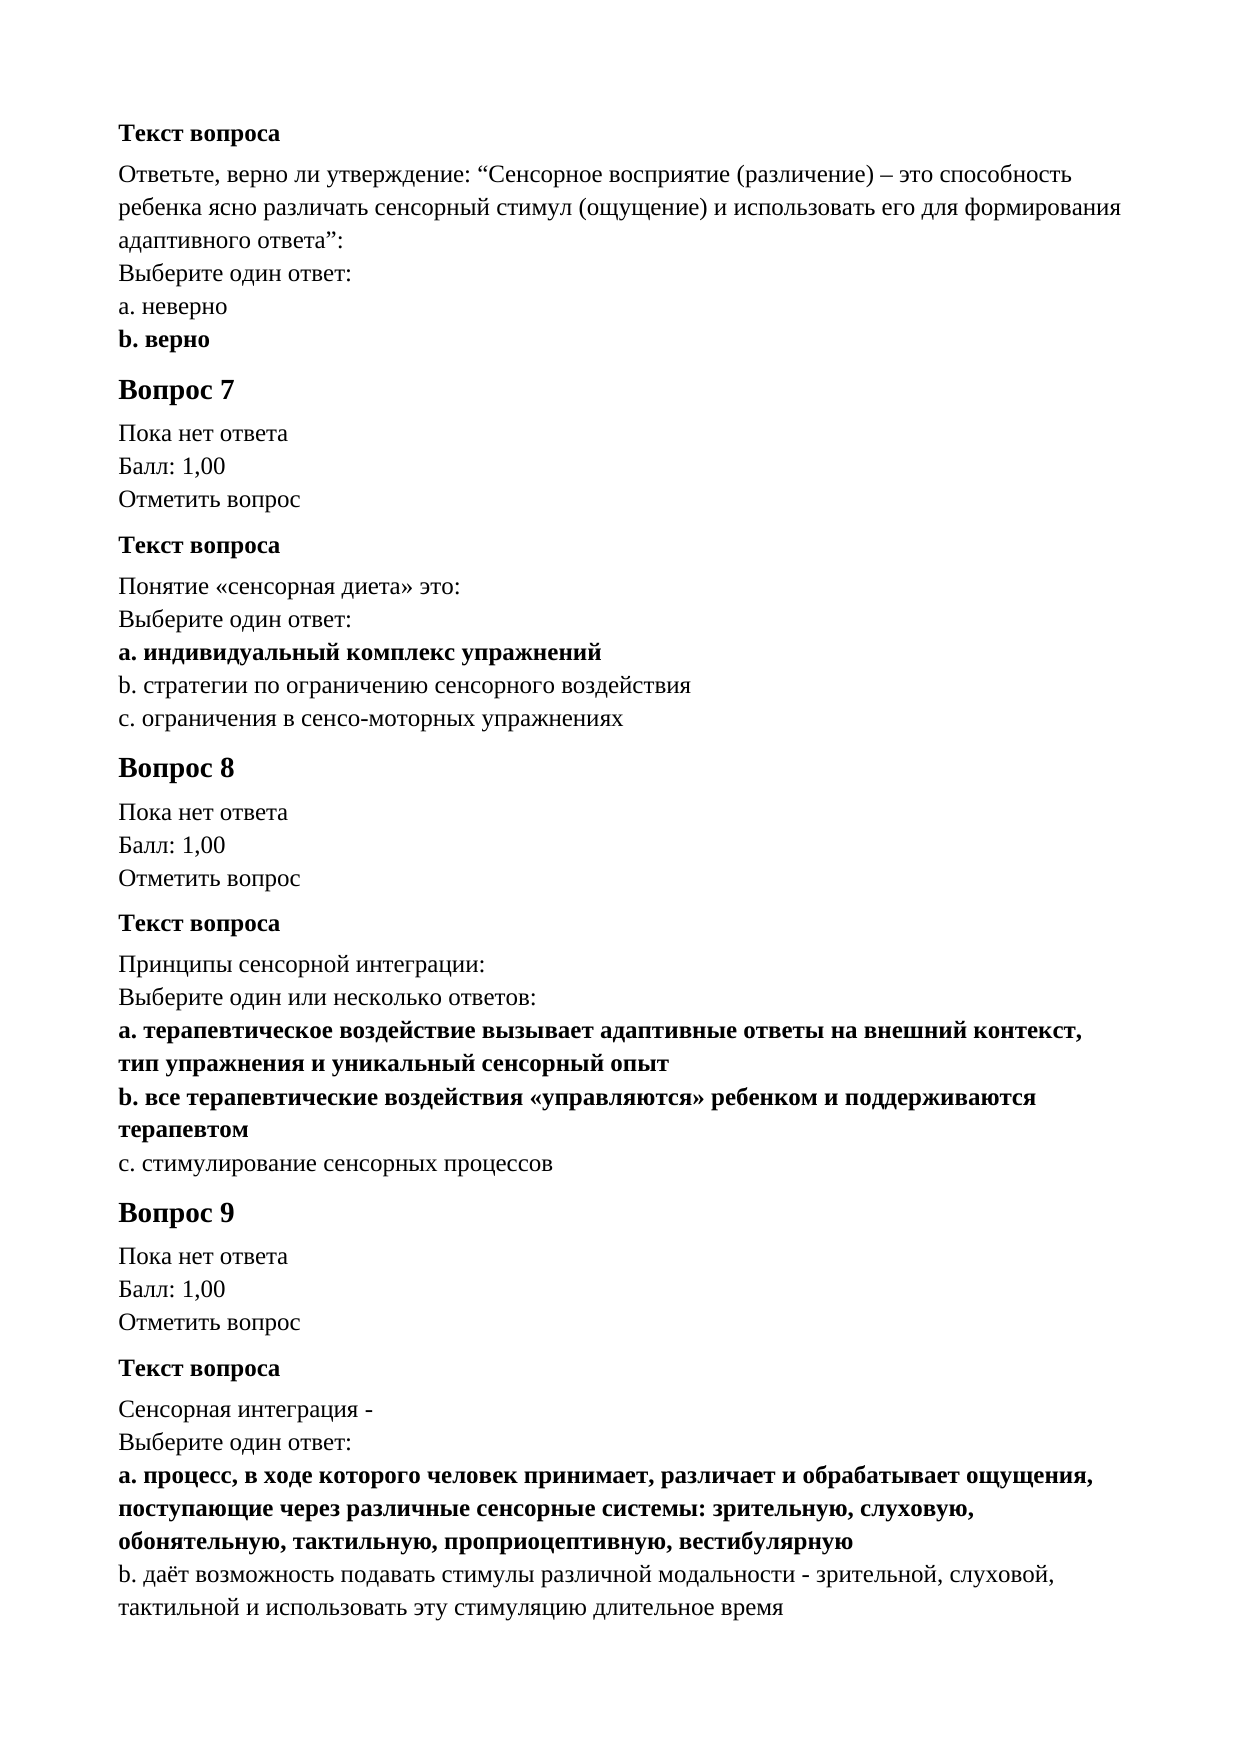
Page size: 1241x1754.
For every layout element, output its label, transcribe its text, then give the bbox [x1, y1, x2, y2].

text Пока нет ответа [118, 418, 1122, 447]
text a. процесс, в ходе которого человек принимает, различает и обрабатывает ощущения, поступающие через различные сенсорные системы: зрительную, слуховую, обонятельную, тактильную, проприоцептивную, вестибулярную [118, 1460, 1122, 1555]
text Балл: 1,00 [118, 830, 1122, 858]
subtitle Текст вопроса [118, 530, 1122, 558]
text Отметить вопрос [118, 863, 1122, 891]
subtitle Текст вопроса [118, 908, 1122, 937]
text Отметить вопрос [118, 484, 1122, 513]
subtitle Текст вопроса [118, 1353, 1122, 1382]
text Принципы сенсорной интеграции: [118, 949, 1122, 978]
text a. неверно [118, 291, 1122, 320]
subtitle Текст вопроса [118, 118, 1122, 147]
text Выберите один ответ: [118, 258, 1122, 287]
text b. стратегии по ограничению сенсорного воздействия [118, 670, 1122, 699]
text b. верно [118, 324, 1122, 353]
text Выберите один или несколько ответов: [118, 982, 1122, 1011]
subtitle Вопрос 9 [118, 1195, 1122, 1229]
text Балл: 1,00 [118, 1274, 1122, 1303]
text Ответьте, верно ли утверждение: “Сенсорное восприятие (различение) – это способность ребенка ясно различать сенсорный стимул (ощущение) и использовать его для формирования адаптивного ответа”: [118, 159, 1122, 254]
text a. индивидуальный комплекс упражнений [118, 637, 1122, 666]
subtitle Вопрос 8 [118, 751, 1122, 784]
text Балл: 1,00 [118, 451, 1122, 480]
text b. даёт возможность подавать стимулы различной модальности - зрительной, слуховой, тактильной и использовать эту стимуляцию длительное время [118, 1559, 1122, 1621]
text Выберите один ответ: [118, 604, 1122, 633]
subtitle Вопрос 7 [118, 372, 1122, 406]
text Пока нет ответа [118, 797, 1122, 825]
text Сенсорная интеграция - [118, 1394, 1122, 1423]
text Пока нет ответа [118, 1241, 1122, 1270]
text Выберите один ответ: [118, 1427, 1122, 1456]
text Понятие «сенсорная диета» это: [118, 571, 1122, 600]
text Отметить вопрос [118, 1307, 1122, 1336]
text c. ограничения в сенсо-моторных упражнениях [118, 703, 1122, 732]
text b. все терапевтические воздействия «управляются» ребенком и поддерживаются терапевтом [118, 1082, 1122, 1143]
text a. терапевтическое воздействие вызывает адаптивные ответы на внешний контекст, тип упражнения и уникальный сенсорный опыт [118, 1016, 1122, 1077]
text c. стимулирование сенсорных процессов [118, 1148, 1122, 1176]
